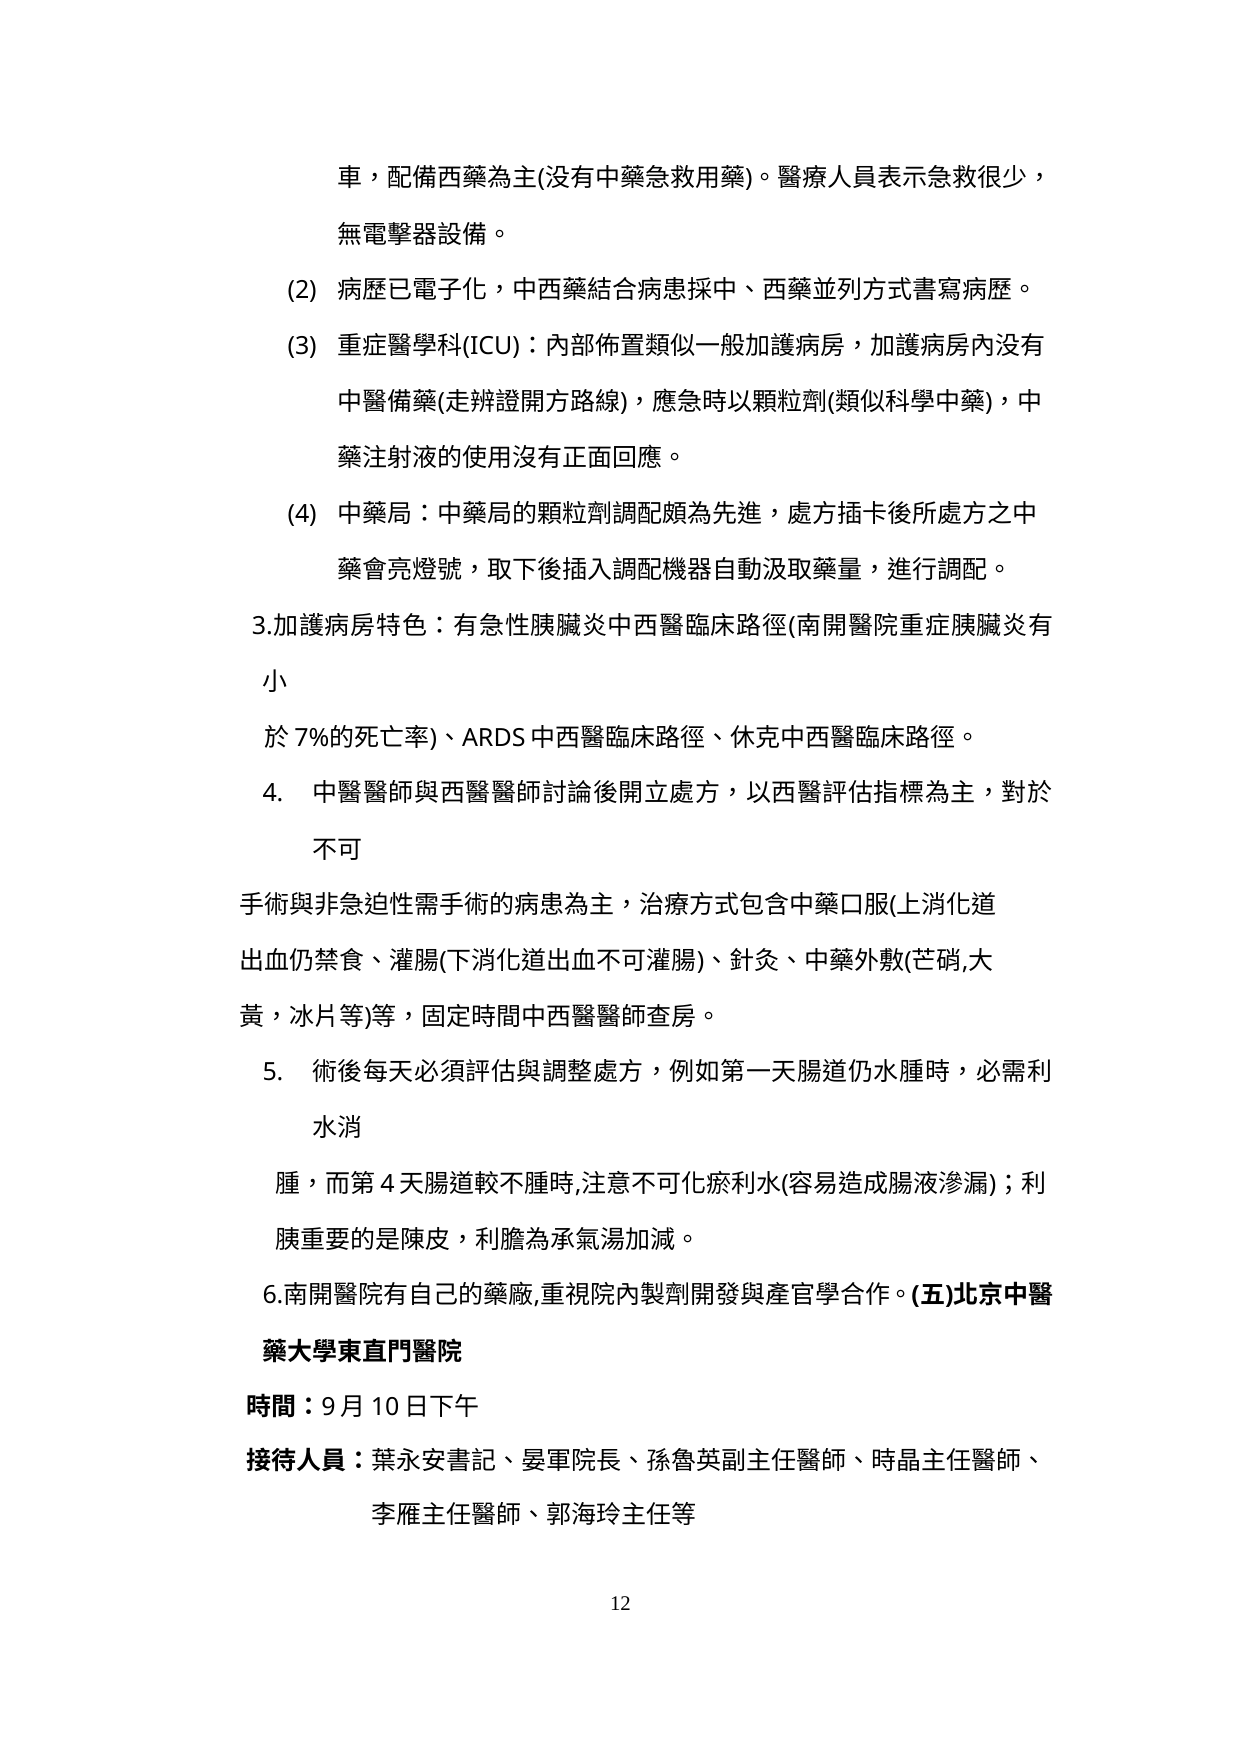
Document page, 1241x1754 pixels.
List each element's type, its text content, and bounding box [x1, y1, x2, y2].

list 重症醫學科(ICU)：內部佈置類似一般加護病房，加護病房內没有中醫備藥(走辨證開方路線)，應急時以顆粒劑(類似科學中藥)，中藥注射液的使用沒有正面回應。 [287, 325, 1053, 475]
text 李雁主任醫師、郭海玲主任等 [246, 1495, 1053, 1531]
list 中醫醫師與西醫醫師討論後開立處方，以西醫評估指標為主，對於不可 [262, 772, 1053, 866]
text 3.加護病房特色：有急性胰臟炎中西醫臨床路徑(南開醫院重症胰臟炎有小 [237, 605, 1053, 698]
text 6.南開醫院有自己的藥廠,重視院內製劑開發與產官學合作。(五)北京中醫藥大學東直門醫院 [262, 1274, 1053, 1368]
text 腫，而第4天腸道較不腫時,注意不可化瘀利水(容易造成腸液滲漏)；利 [262, 1163, 1053, 1200]
list 術後每天必須評估與調整處方，例如第一天腸道仍水腫時，必需利水消 [262, 1051, 1053, 1145]
list 病歷已電子化，中西藥結合病患採中、西藥並列方式書寫病歷。 [287, 269, 1053, 307]
text 黃，冰片等)等，固定時間中西醫醫師查房。 [187, 995, 1053, 1033]
text 手術與非急迫性需手術的病患為主，治療方式包含中藥口服(上消化道 [187, 884, 1053, 922]
text 接待人員：葉永安書記、晏軍院長、孫魯英副主任醫師、時晶主任醫師、 [246, 1440, 1053, 1477]
text 出血仍禁食、灌腸(下消化道出血不可灌腸)、針灸、中藥外敷(芒硝,大 [187, 940, 1053, 977]
text 於7%的死亡率)、ARDS中西醫臨床路徑、休克中西醫臨床路徑。 [245, 717, 1053, 754]
list 車，配備西藥為主(没有中藥急救用藥)。醫療人員表示急救很少，無電擊器設備。 [287, 157, 1053, 251]
text 胰重要的是陳皮，利膽為承氣湯加減。 [262, 1218, 1053, 1256]
list 中藥局：中藥局的顆粒劑調配頗為先進，處方插卡後所處方之中藥會亮燈號，取下後插入調配機器自動汲取藥量，進行調配。 [287, 493, 1053, 587]
text 時間：9月10日下午 [246, 1386, 1053, 1422]
